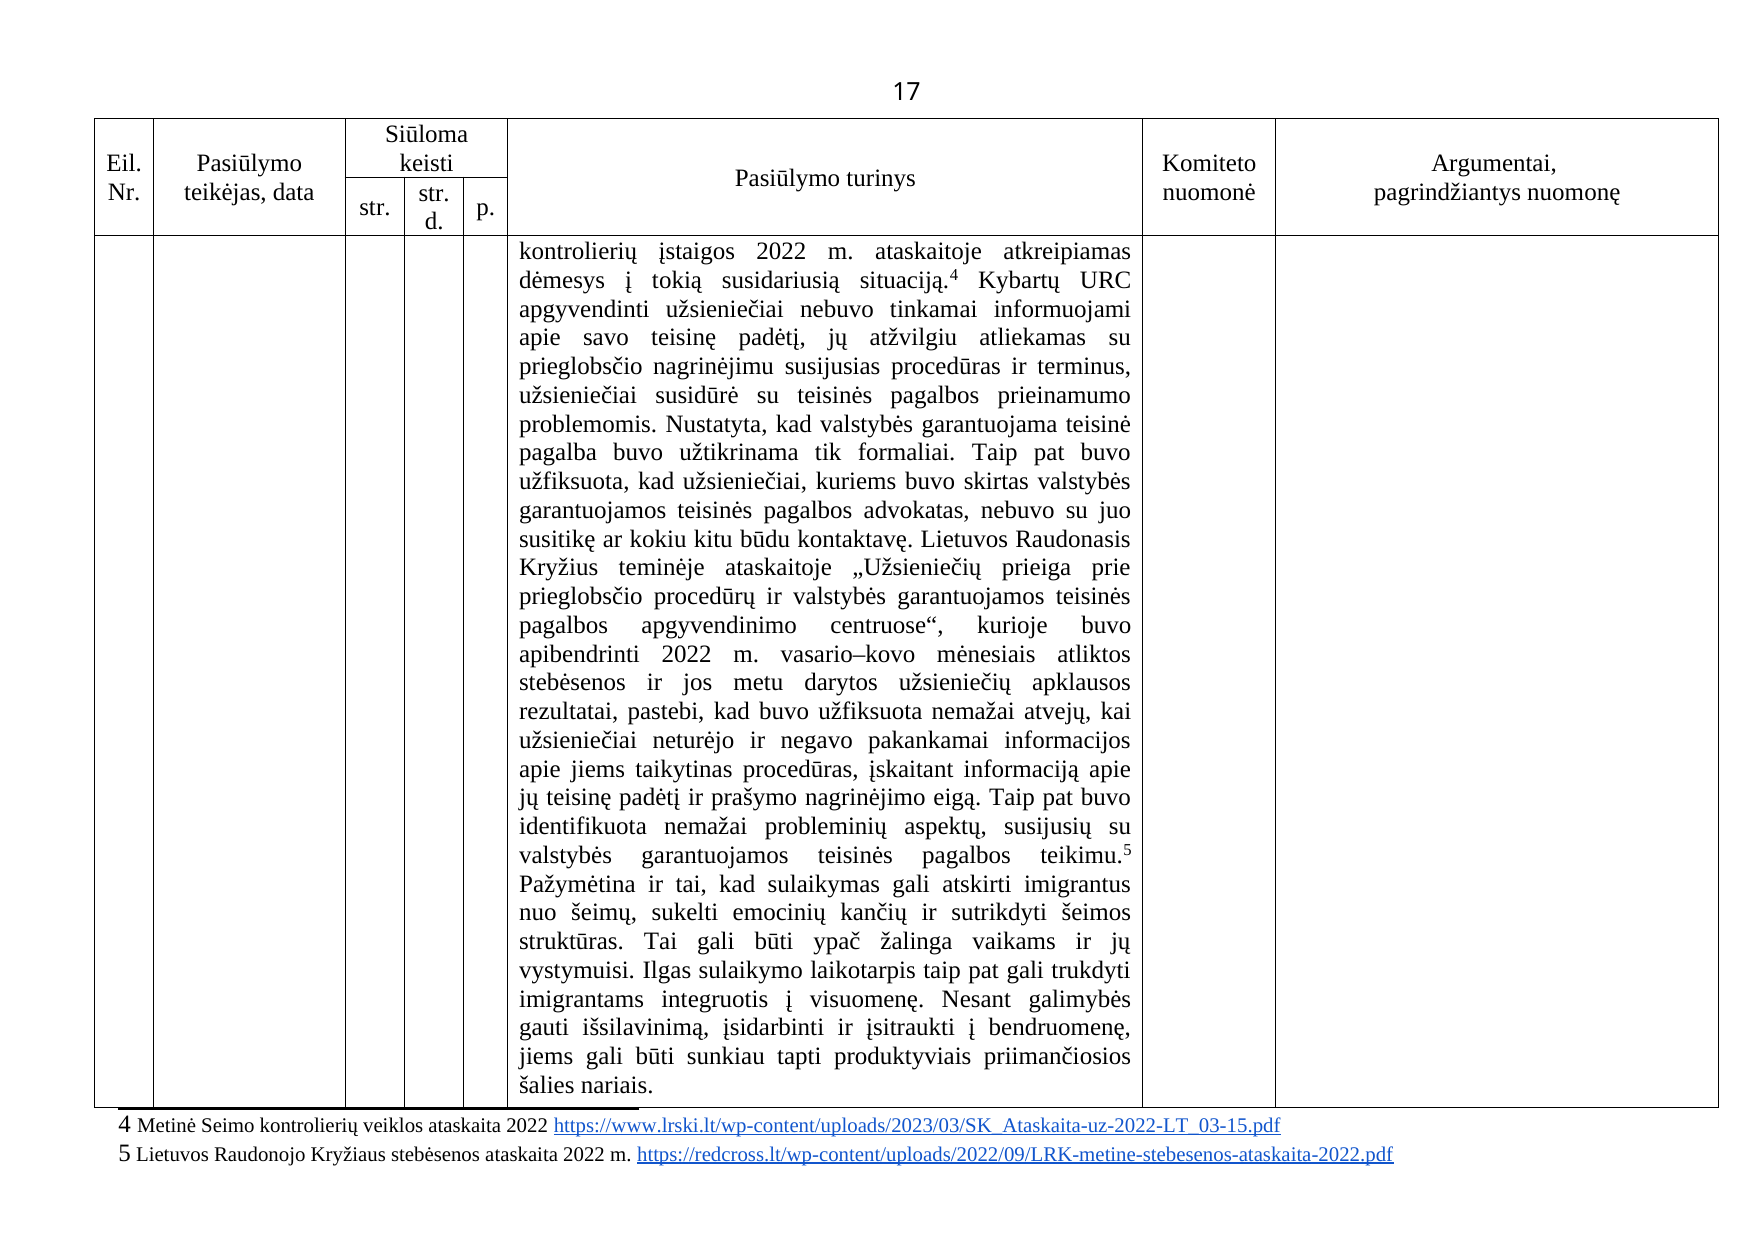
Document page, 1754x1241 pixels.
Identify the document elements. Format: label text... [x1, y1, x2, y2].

table_cell [405, 236, 463, 1107]
table_header Pasiūlymo teikėjas, data [154, 119, 345, 235]
table_cell Žmogaus teisių stebėjimo institutas (ŽTSI), susipažinęs su įstatymo „Dėl užsieniečių teisinės padėties“ Nr. IX-2206 2, 3, 4, 5, 11, 28, 32, 44, 58, 62, 67, 71, 79, 85, 94, 99, 100, 101, 102, 103(1), 104, 105(2), 105(3), 105(4), 106(1), 108, 113, 114, 115, 115(1), 118, 123, 125, 140(8), 140(18), 140(19), 140(21), 140(28) straipsnių ir priedo pakeitimo ir 140(16) straipsnio pripažinimo netekusiu galios įstatymo projektu (toliau – Įstatymo Projektas), teikia pastabas ir pasiūlymus. Įstatymo projekto 114 straipsnio 5 d. naujoje redakcijoje numatyta, kad „prieglobsčio prašytojų sulaikymas turi trukti kuo trumpiau ir ne ilgiau, negu būtina pagal atitinkamą šio Įstatymo 113 straipsnio 4 dalyje nustatytą sulaikymo pagrindą, bet ne ilgiau kaip 6 mėnesius, išskyrus atvejus, kai prieglobsčio prašytojas sulaikytas šio Įstatymo 113 straipsnio 4 dalies 2 ar 5 punkte nurodytu pagrindu. Šiais atvejais sulaikymo terminas gali būti pratęstas papildomam, ne ilgesniam kaip 6 mėnesių, laikotarpiui.“ Taip pat minėto straipsnio 6 dalyje numatyta, kad „Užsieniečio sulaikymas turi trukti kuo trumpiau, bet ne ilgiau kaip 6 mėnesius, išskyrus atvejus, kai jis nebendradarbiauja siekiant jį grąžinti į užsienio valstybę ar išsiųsti iš Lietuvos Respublikos (atsisako pateikti apie save duomenis, teikia klaidinančią informaciją ir pan.) arba negaunami reikiami dokumentai tokio užsieniečio grąžinimui į užsienio valstybę ar išsiuntimui iš Lietuvos Respublikos. Šiais atvejais sulaikymo terminas gali būti pratęstas papildomam, ne ilgesniam kaip 12 mėnesių, laikotarpiui. Į šioje dalyje nustatytą sulaikymo terminą neįskaičiuojama sulaikymo pagal atitinkamą Įstatymo 113 straipsnio 4 dalyje nustatytą sulaikymo pagrindą trukmė, jei užsienietis buvo sulaikytas prašymo suteikti prieglobstį nagrinėjimo metu.“ Įstatymo projekte numatyti terminai išlieka ilgi – užsienietis sulaikomas iki 6 mėnesių, o esant papildomoms aplinkybėms asmuo gali būti sulaikomas iki 12 mėnesių. Tai reiškia, kad užsieniečio judėjimo laisvė gali būti apribota iki 12 mėnesių, kol bus priimtas atitinkamas sprendimas. Prieglobsčio prašytojas gali būti sulaikytas iki 6 mėnesių. 2008 m. gruodžio 16 d. Europos Parlamento ir Tarybos direktyva 2008/115/EB dėl bendrų nelegaliai esančių trečiųjų šalių piliečių grąžinimo standartų ir tvarkos valstybėse narėse numato, kad sulaikymas turi trukti kuo trumpiau ir būti taikomas tik tol, kol tinkamai vykdomas pasiruošimas išsiuntimui. Taip pat svarbu, kad sprendimą sulaikyti priimtų administracinės ar teisminės institucijos ir atsižvelgtų į kiekvieną asmens situaciją individualiai. Kiekvienu atveju sulaikymas peržiūrimas pagrįstais laiko tarpais atitinkamo trečiosios šalies piliečio prašymu arba ex officio. Pratęstų sulaikymo laikotarpių atveju teisminė institucija prižiūri, kaip atliekamos peržiūros. Atkreiptinas dėmesys, kad Hassen El Dridi byloje Europos Sąjungos Teisingumo Teismas nusprendė, kad sulaikymas pagal Grąžinimo direktyvą turi būti taikomas tik išsiuntimo tikslais ir kai kitų švelnesnių priverstinių priemonių nepakanka. Valstybės institucijos turi siekti kuo greičiau nustatyti visas svarbias aplinkybes ir priimti atitinkamus sprendimus, taip pat labai svarbu, kad asmens sulaikymas būtų kraštutinė priemonė, o vietoje sulaikymo daugiau dėmesio būtų skiriama alternatyvioms sulaikymui priemonėms. Siūlytina orientuotis į švelnesnes ir tuo pačiu veiksmingas priemones, o ne į sulaikymą net ir tuo atveju, kai asmeniui gręsia išsiuntimas iš Lietuvos Respublikos. Ilgalaikis laisvės apribojimas yra žalingas reiškinys, kuris nesudaro sąlygų prieglobsčio prašytojams ir kitiems migrantams įsitraukti į integracijos procesus. Human Rights Watch atliktame tyrime nustatyta, kad bandomųjų atvejų (angl. pilot) programos, vykdomos Bulgarijoje, Kipre ir Lenkijoje, rodo, kad stebėjimas nėra būtinas siekiant užtikrinti, kad asmenys, įtraukti į alternatyvias sulaikymui programas, liktų įsitraukę į imigracijos procesą. Po pirmųjų dvejų bandomųjų programų metų 86 procentai dalyvių liko įsitraukę į imigracijos procedūras, o kai kurie teigė, kad jų atvejo vadybininkai padėjo jiems pereiti sudėtingą imigracijos procesą. Atvejo vadybininkai taip pat teikia pagalbą, veikdami kaip tarpininkai tarp imigracijos pareigūnų ir programos dalyvių, padėdami asmenims įsidarbinti ir padėti susirasti bei išlaikyti būstą. Ši holistinė paramos sistema leidžia žmonėms įsijausti į naują aplinką ir padeda priimti svarbius sprendimus dėl savo ateities. Svarbu tai, kad 79 procentai programos dalyvių anksčiau buvo sulaikyti, o tai rodo, kad daugeliu atvejų sulaikymas nebuvo būtinas siekiant užtikrinti imigracijos procedūrų laikymąsi. Vertinimas taip pat parodė, kad programos buvo ekonomiškos. Atvejo valdymo išlaidos vienam asmeniui per dieną Bulgarijos bandomojoje programoje buvo EUR 3,34 Kipre paros kaina buvo EUR 6,90. Tokia užsienio šalių patirtis rodo, kad stebėjimas nėra būtina priemonė siekiant užtikrinti asmenų, įtrauktų į alternatyvias sulaikymo programas, dalyvavimą. Bandomosios sistemos yra veiksmingos, dalyviai aktyviai dalyvauja imigracijos procese, net nenaudojant invazinių stebėjimo metodų. Atvejo vadybininkų buvimas veikia kaip tiltas tarp imigracijos pareigūnų ir programos dalyvių. Jie suteikia vertingos paramos, patarimų ir tarpininkavimo, o tai gali žymiai pagerinti abiejų šalių bendravimą ir supratimą. Tai prisideda prie sklandesnio imigracijos proceso ir sumažina konfliktų ar nesusipratimų tikimybę, taip pat tokia sistema padeda lengviau spręsti iššūkius, su kuriais dažnai susiduria imigrantai persikeldami į naują šalį. Alternatyvios priemonės gali būti daug veiksmingesnės ir ne tokios žalingos kaip sulaikymas. Sulaikymas gali turėti rimtų neigiamų padarinių asmenų psichinei sveikatai ir gerovei. Tai gali sukelti depresiją, nerimą ir traumą, ypač kai sulaikytieji nėra tikri dėl savo sulaikymo trukmės ir priežasčių, negauna su sulaikymu susijusios teisinės pagalbos, neturi realių galimybių skųsti tokį sulaikymą teisminei institucijai. Sulaikyti prieglobsčio prašytojai dažnu atveju ne tik nežinojo kiek laiko bus uždaryti, bet ir nežinojo dėl kokių priežasčių jiems taikomas sulaikymas. Seimo kontrolierių įstaigos 2022 m. ataskaitoje atkreipiamas dėmesys į tokią susidariusią situaciją. Kybartų URC apgyvendinti užsieniečiai nebuvo tinkamai informuojami apie savo teisinę padėtį, jų atžvilgiu atliekamas su prieglobsčio nagrinėjimu susijusias procedūras ir terminus, užsieniečiai susidūrė su teisinės pagalbos prieinamumo problemomis. Nustatyta, kad valstybės garantuojama teisinė pagalba buvo užtikrinama tik formaliai. Taip pat buvo užfiksuota, kad užsieniečiai, kuriems buvo skirtas valstybės garantuojamos teisinės pagalbos advokatas, nebuvo su juo susitikę ar kokiu kitu būdu kontaktavę. Lietuvos Raudonasis Kryžius teminėje ataskaitoje „Užsieniečių prieiga prie prieglobsčio procedūrų ir valstybės garantuojamos teisinės pagalbos apgyvendinimo centruose“, kurioje buvo apibendrinti 2022 m. vasario–kovo mėnesiais atliktos stebėsenos ir jos metu darytos užsieniečių apklausos rezultatai, pastebi, kad buvo užfiksuota nemažai atvejų, kai užsieniečiai neturėjo ir negavo pakankamai informacijos apie jiems taikytinas procedūras, įskaitant informaciją apie jų teisinę padėtį ir prašymo nagrinėjimo eigą. Taip pat buvo identifikuota nemažai probleminių aspektų, susijusių su valstybės garantuojamos teisinės pagalbos teikimu. Pažymėtina ir tai, kad sulaikymas gali atskirti imigrantus nuo šeimų, sukelti emocinių kančių ir sutrikdyti šeimos struktūras. Tai gali būti ypač žalinga vaikams ir jų vystymuisi. Ilgas sulaikymo laikotarpis taip pat gali trukdyti imigrantams integruotis į visuomenę. Nesant galimybės gauti išsilavinimą, įsidarbinti ir įsitraukti į bendruomenę, jiems gali būti sunkiau tapti produktyviais priimančiosios šalies nariais. Valstybės narės, prieš sulaikydamos prieglobsčio prašytojus, turi apsvarstyti sulaikymui alternatyvias priemones. 2013 m. birželio 26 d. Europos Parlamento ir Tarybos direktyvoje 2013/33/ES, kuria nustatomos normos dėl tarptautinės apsaugos prašytojų priėmimo, numatyta, kad prašytojai gali būti sulaikomi tik šioje direktyvoje labai aiškiai apibrėžtomis išimtinėmis aplinkybėmis, laikantis būtinumo ir proporcingumo principų, kiek tai susiję su tokio sulaikymo pobūdžiu (sic) ir tikslu“. Minėtoje Direktyvoje numatomos tokios alternatyvios priemonės: Įpareigojimas reguliariai prisistatyti į atitinkamas institucijas. Vykstant prieglobsčio nustatymo procedūrai, tarptautinės apsaugos prašytojas gali būti įpareigotas periodiškai prisistatyti į imigracijos ar kitas valdžios institucijas, pavyzdžiui, policiją ar kompetentingą prieglobsčio tarnybą. Pareiga neišvykti iš nustatytos vietos. Gali būti reikalaujama, kad prieglobsčio prašytojai apsigyventų konkrečiu adresu arba konkrečiame administraciniame regione, kol bus nustatytas jų statusas. Jei jie nori pakeisti adresą tame pačiame administraciniame regione, jiems gali tekti informuoti valdžios institucijas. Jei jie nori keliauti arba išvykti iš regiono, jiems gali tekti gauti išankstinį leidimą. Jie gali būti įpareigoti apsigyventi paskirtame atvirame arba pusiau atvirame priėmimo centre ir laikytis tokio centro taisyklių ir nuostatų. Tačiau turi būti gerbiama bendra judėjimo laisvė centre ir už jo ribų ir jokiu būdu negali būti taikoma sulaikymo forma. Užstatas finansinės garantijos / pasižadėjimo pavidalu. Gali būti reikalaujama pateikti finansinę garantiją arba sumokėti užstatą. Tokiais atvejais nurodyta suma turėtų būti pritaikyta pagal individualias aplinkybes, todėl ji turėtų būti pagrįsta atsižvelgiant į konkrečią prieglobsčio prašytojų padėtį ir ne tokia didelė, kad dėl jos būtų diskriminuojami asmenys, turintys ribotas pinigines lėšas. Bet koks negalėjimas to padaryti, pasibaigęs sulaikymu (ar jo pratęsimu), reikštų, kad sistema yra savavališka. Nėra jokios priežasties, dėl kurios trečioji šalis negalėtų pateikti finansinės garantijos ar sumokėti užstato. Kitos alternatyvios priemonės (dokumentų pateikimas arba atidavimas, elektroninė stebėsena, asmeninis laiduotojas.) Sulaikymas, jeigu yra būtinas, turėtų būti numatytas kiek įmanoma trumpesniam laikotarpiui, nesiekiant išnaudoti galimybės asmenį sulaikyti visą galimą terminą. Dažnu atveju prieglobsčio prašytojai įvardija perpildytas, antisanitarines ir net pavojingas sąlygas sulaikymo centruose. Byloje S.M.H prieš Lietuvą buvo iškelti reikšmingi klausimai ne vien dėl sulaikymo, bet ir dėl sulaikymo sąlygų - pareiškėjas skundžiasi dėl sąlygų užsieniečių registracijos centre Kybartuose. Patalpos, kuriose buvo laikomas pareiškėjas, yra buvęs kalėjimas ir jis nebuvo pritaikytas prieglobsčio prašytojams apgyvendinti. Į netinkamas sulaikytų asmenų apgyvendinimo sąlygas atkreipė dėmesį ir Lygių galimybių kontrolieriaus tarnyba nepriklausomos apžvalgos ataskaitoje. Kybartų URC esančiose prausyklose nebuvo karšto vandens, o dušas su karštu vandeniu gyventojams buvo prieinamas maždaug kas penkias dienas, slankiu grafiku. Medininkų URC, Ruklos PPC ir Pabradės URC patekti į tualetų ir prausyklų patalpas buvo galima tik pereinant per centro teritoriją. Gyventojai esant prastam orui norėję nueiti į tualetą naktį ar grįžti po dušo turėjo eiti per šaltį. Medininkų URC, Kybartų URC ir Pabradės URC gyventojams buvo tiekiamas nepakankamos kokybės maistas, pranešta, kad maistas kurį pakuotėse gaudavo gyventojai dažnai būdavo pasibaigusio galiojimo. Seimo kontrolierių įstaigos ataskaitoje, taip pat atkreiptas dėmesys į gyvenimo sąlygas. Užsieniečių apgyvendinimo sąlygos Kybartų URC A sektoriuje (ženkliai mažesnis nei nustatytas minimalus vienam asmeniui tenkantis gyvenamasis plotas; privačios erdvės nebuvimas; baldų, įrangos ir kito inventoriaus stoka; itin griežti judėjimo ribojimai; galimybių pasirūpinti asmens ir aplinkos higiena stoka; nepakankamas sanitarinių mazgų skaičius; švaros ir higienos bendrojo naudojimo patalpose stoka, ventiliacijos nepakankamumas ir kt.) nebuvo užtikrintos tinkamai. Svarbu atsižvelgti ir į darbuotojų poreikius – darbuotojams dažnai tekdavo dirbti itin dideliu darbo krūviu, dėl to jie būdavo pervargę ir įsitempę ir dažnu atveju tekdavo atlikti funkcijas nepriskirtas pagal jų užimamas pareigas. Nemaža dalis VSAT ir PPC darbuotojų teigė dažnai turėję atlikti Migracijos departamento darbuotojų funkcijas, kam neturėjo kvalifikacijos ir reikiamos informacijos. Sulaikymo taikymas tik itin būtinais atvejais padėtų išspręsti didžiąją dalį susiklosčiųsių iššūkių - darbuotojams būtų lengviau įgyvendinti savo funkcijas tinkamai ir laikantis teisės aktų numatytų darbo laiko normatyvų, o esant mažesniam skaičiui sulaikytųjų būtų galima užtikrinti jiems oresnių, humaniškesnių sąlygų buvimą. <...> [508, 236, 1142, 1107]
table_cell 28 (114) [346, 236, 404, 1107]
table_cell [95, 236, 153, 1107]
table_cell [1276, 236, 1718, 1107]
table_cell p. [464, 178, 507, 235]
table_cell [1143, 236, 1275, 1107]
table_cell str. d. [405, 178, 463, 235]
table_header Eil. Nr. [95, 119, 153, 235]
table_header Siūloma keisti [346, 119, 507, 177]
table_cell str. [346, 178, 404, 235]
table_cell [464, 236, 507, 1107]
table_header Pasiūlymo turinys [508, 119, 1142, 235]
table_cell Žmogaus teisių stebėjimo institutas 2023-08-30 [154, 236, 345, 1107]
table_header Argumentai, pagrindžiantys nuomonę [1276, 119, 1718, 235]
table_header Komiteto nuomonė [1143, 119, 1275, 235]
